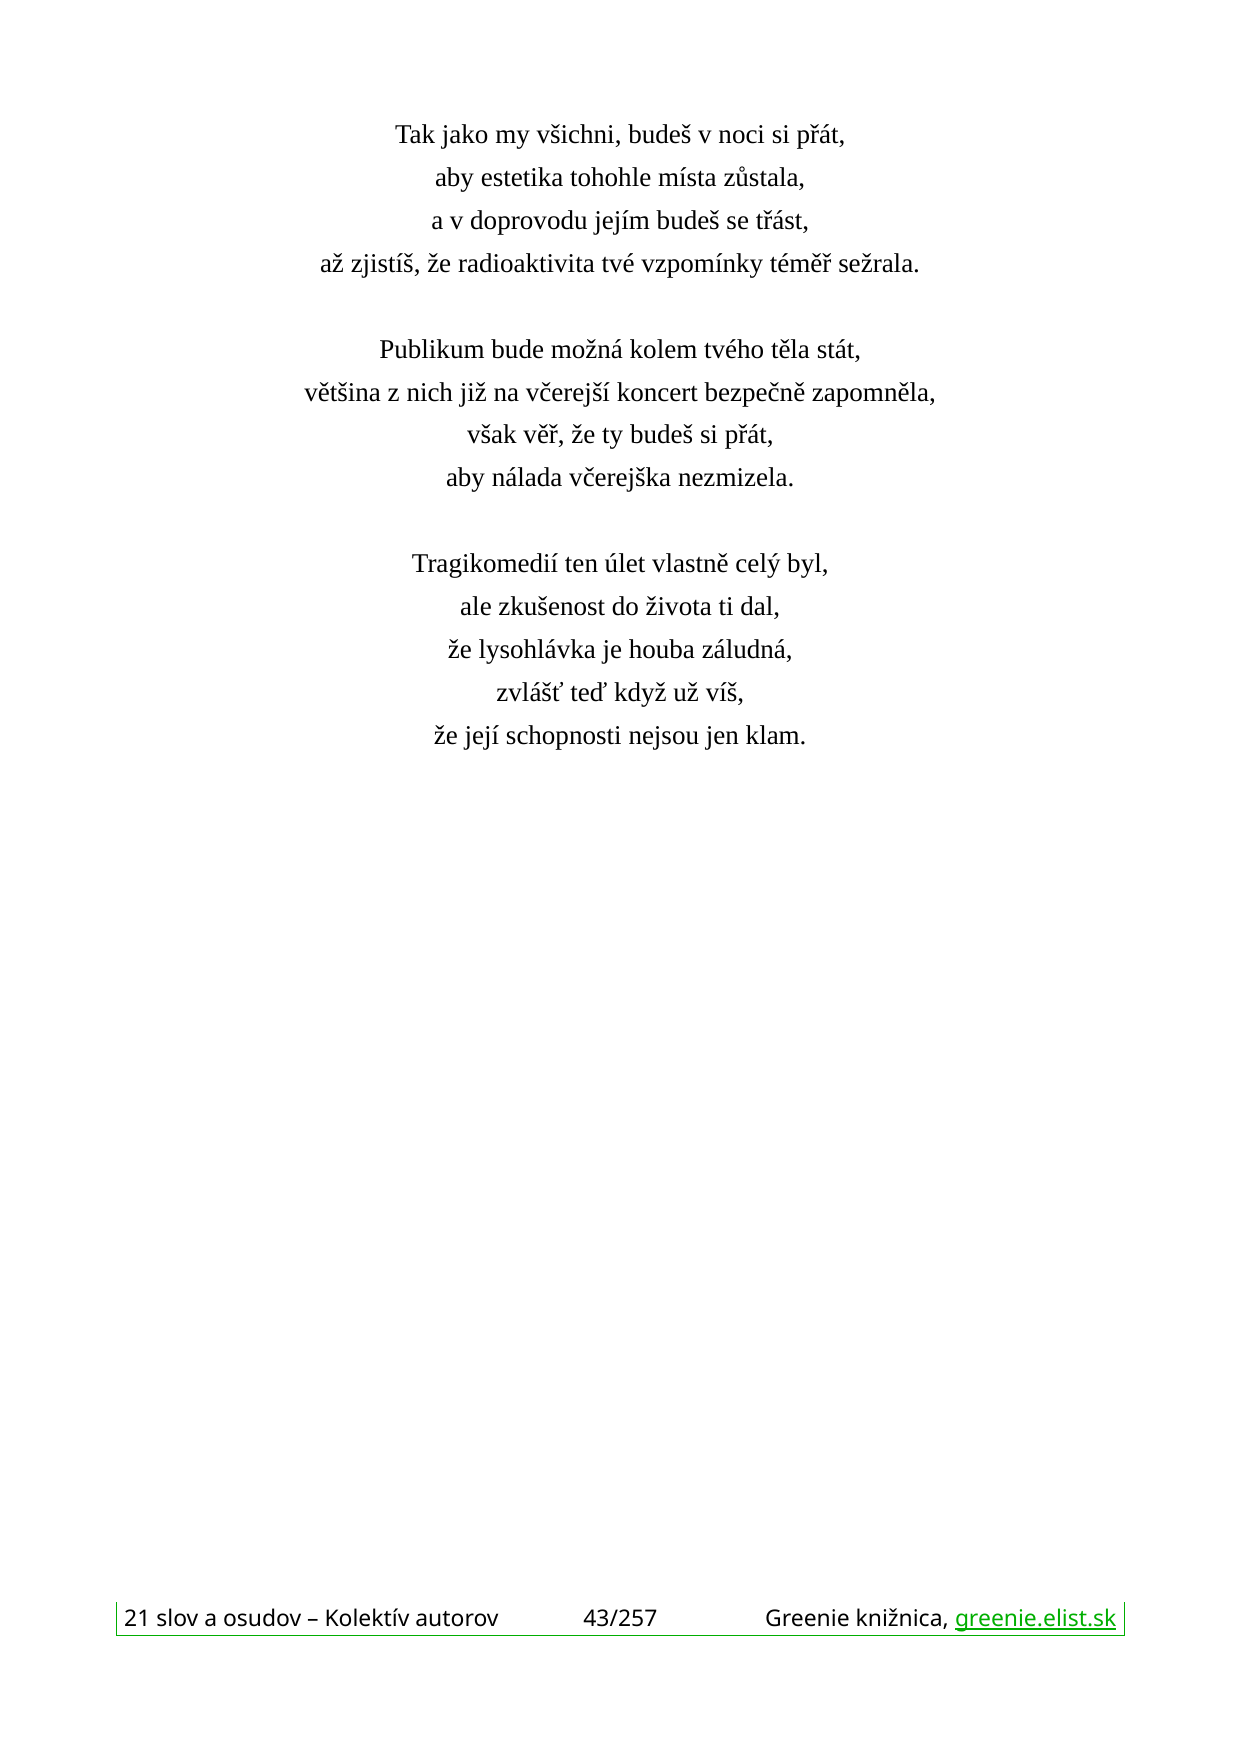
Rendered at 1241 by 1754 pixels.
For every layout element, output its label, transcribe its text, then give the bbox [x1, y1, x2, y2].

text Tragikomedií ten úlet vlastně celý byl, [118, 547, 1122, 578]
text aby estetika tohohle místa zůstala, [118, 161, 1122, 192]
text Publikum bude možná kolem tvého těla stát, [118, 333, 1122, 364]
text že lysohlávka je houba záludná, [118, 633, 1122, 664]
text ale zkušenost do života ti dal, [118, 590, 1122, 621]
text většina z nich již na včerejší koncert bezpečně zapomněla, [118, 376, 1122, 407]
text Tak jako my všichni, budeš v noci si přát, [118, 118, 1122, 149]
text až zjistíš, že radioaktivita tvé vzpomínky téměř sežrala. [118, 247, 1122, 278]
text že její schopnosti nejsou jen klam. [118, 719, 1122, 750]
text a v doprovodu jejím budeš se třást, [118, 204, 1122, 235]
text aby nálada včerejška nezmizela. [118, 461, 1122, 493]
text však věř, že ty budeš si přát, [118, 418, 1122, 450]
text zvlášť teď když už víš, [118, 676, 1122, 707]
